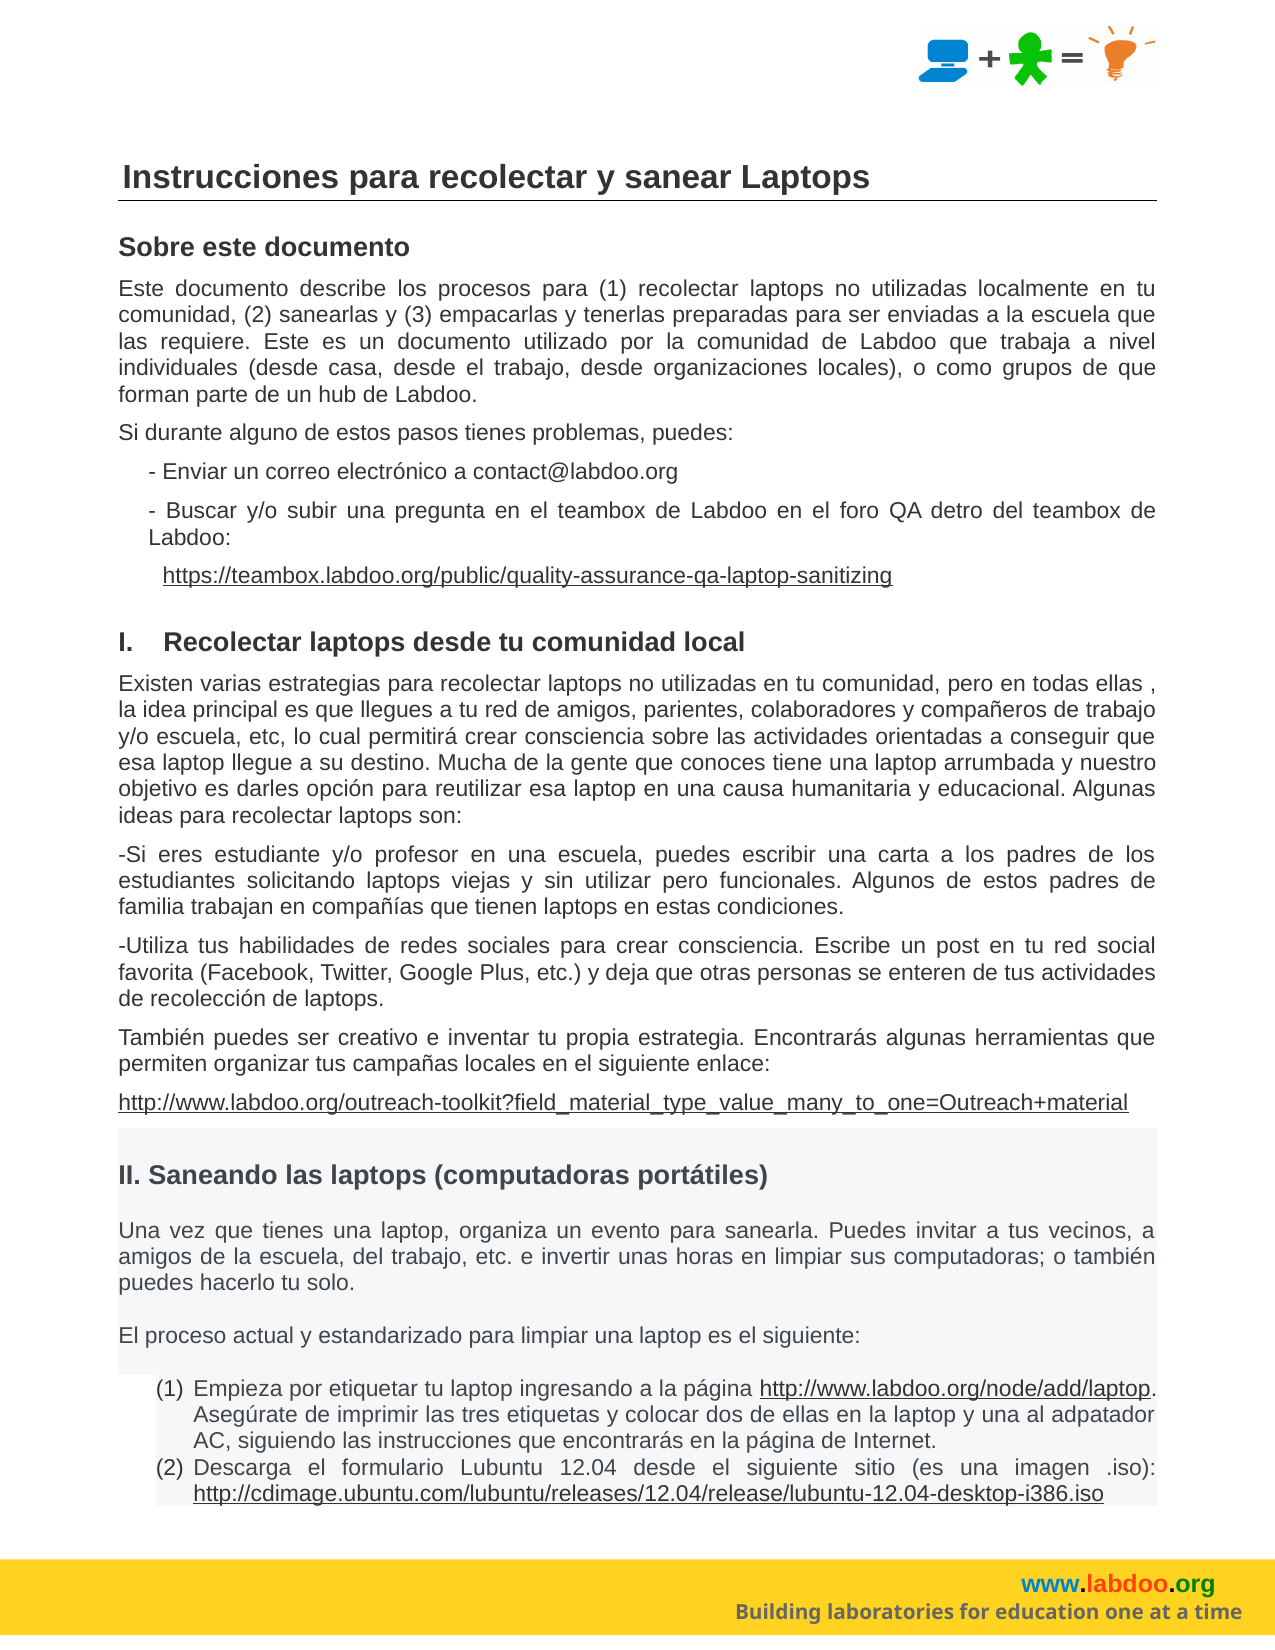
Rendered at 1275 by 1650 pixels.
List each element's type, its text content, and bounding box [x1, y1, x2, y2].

text -Si eres estudiante y/o profesor en una escuela, puedes escribir una carta a los padres de los estudiantes solicitando laptops viejas y sin utilizar pero funcionales. Algunos de estos padres de familia trabajan en compañías que tienen laptops en estas condiciones. [118, 841, 1157, 919]
text Este documento describe los procesos para (1) recolectar laptops no utilizadas localmente en tu comunidad, (2) sanearlas y (3) empacarlas y tenerlas preparadas para ser enviadas a la escuela que las requiere. Este es un documento utilizado por la comunidad de Labdoo que trabaja a nivel individuales (desde casa, desde el trabajo, desde organizaciones locales), o como grupos de que forman parte de un hub de Labdoo. [118, 275, 1157, 407]
text También puedes ser creativo e inventar tu propia estrategia. Encontrarás algunas herramientas que permiten organizar tus campañas locales en el siguiente enlace: [118, 1024, 1157, 1076]
picture [913, 24, 1157, 87]
text Existen varias estrategias para recolectar laptops no utilizadas en tu comunidad, pero en todas ellas , la idea principal es que llegues a tu red de amigos, parientes, colaboradores y compañeros de trabajo y/o escuela, etc, lo cual permitirá crear consciencia sobre las actividades orientadas a conseguir que esa laptop llegue a su destino. Mucha de la gente que conoces tiene una laptop arrumbada y nuestro objetivo es darles opción para reutilizar esa laptop en una causa humanitaria y educacional. Algunas ideas para recolectar laptops son: [118, 670, 1157, 828]
text https://teambox.labdoo.org/public/quality-assurance-qa-laptop-sanitizing [162, 562, 1157, 589]
text Instrucciones para recolectar y sanear Laptops [118, 153, 1157, 200]
text -Utiliza tus habilidades de redes sociales para crear consciencia. Escribe un post en tu red social favorita (Facebook, Twitter, Google Plus, etc.) y deja que otras personas se enteren de tus actividades de recolección de laptops. [118, 932, 1157, 1011]
text - Buscar y/o subir una pregunta en el teambox de Labdoo en el foro QA detro del teambox de Labdoo: [148, 497, 1157, 550]
text - Enviar un correo electrónico a contact@labdoo.org [148, 458, 1157, 484]
list Empieza por etiquetar tu laptop ingresando a la página http://www.labdoo.org/node/add/laptop. Asegúrate de imprimir las tres etiquetas y colocar dos de ellas en la laptop y una al adpatador AC, siguiendo las instrucciones que encontrarás en la página de Internet. [156, 1375, 1157, 1454]
list Descarga el formulario Lubuntu 12.04 desde el siguiente sitio (es una imagen .iso): http://cdimage.ubuntu.com/lubuntu/releases/12.04/release/lubuntu-12.04-desktop-i386.iso [156, 1454, 1157, 1506]
subtitle Recolectar laptops desde tu comunidad local [118, 626, 1157, 657]
text http://www.labdoo.org/outreach-toolkit?field_material_type_value_many_to_one=Outreach+material [118, 1089, 1157, 1115]
text II. Saneando las laptops (computadoras portátiles) [118, 1159, 1157, 1190]
text Una vez que tienes una laptop, organiza un evento para sanearla. Puedes invitar a tus vecinos, a amigos de la escuela, del trabajo, etc. e invertir unas horas en limpiar sus computadoras; o también puedes hacerlo tu solo. [118, 1217, 1157, 1296]
text Si durante alguno de estos pasos tienes problemas, puedes: [118, 419, 1157, 446]
text El proceso actual y estandarizado para limpiar una laptop es el siguiente: [118, 1322, 1157, 1348]
subtitle Sobre este documento [118, 231, 1157, 263]
